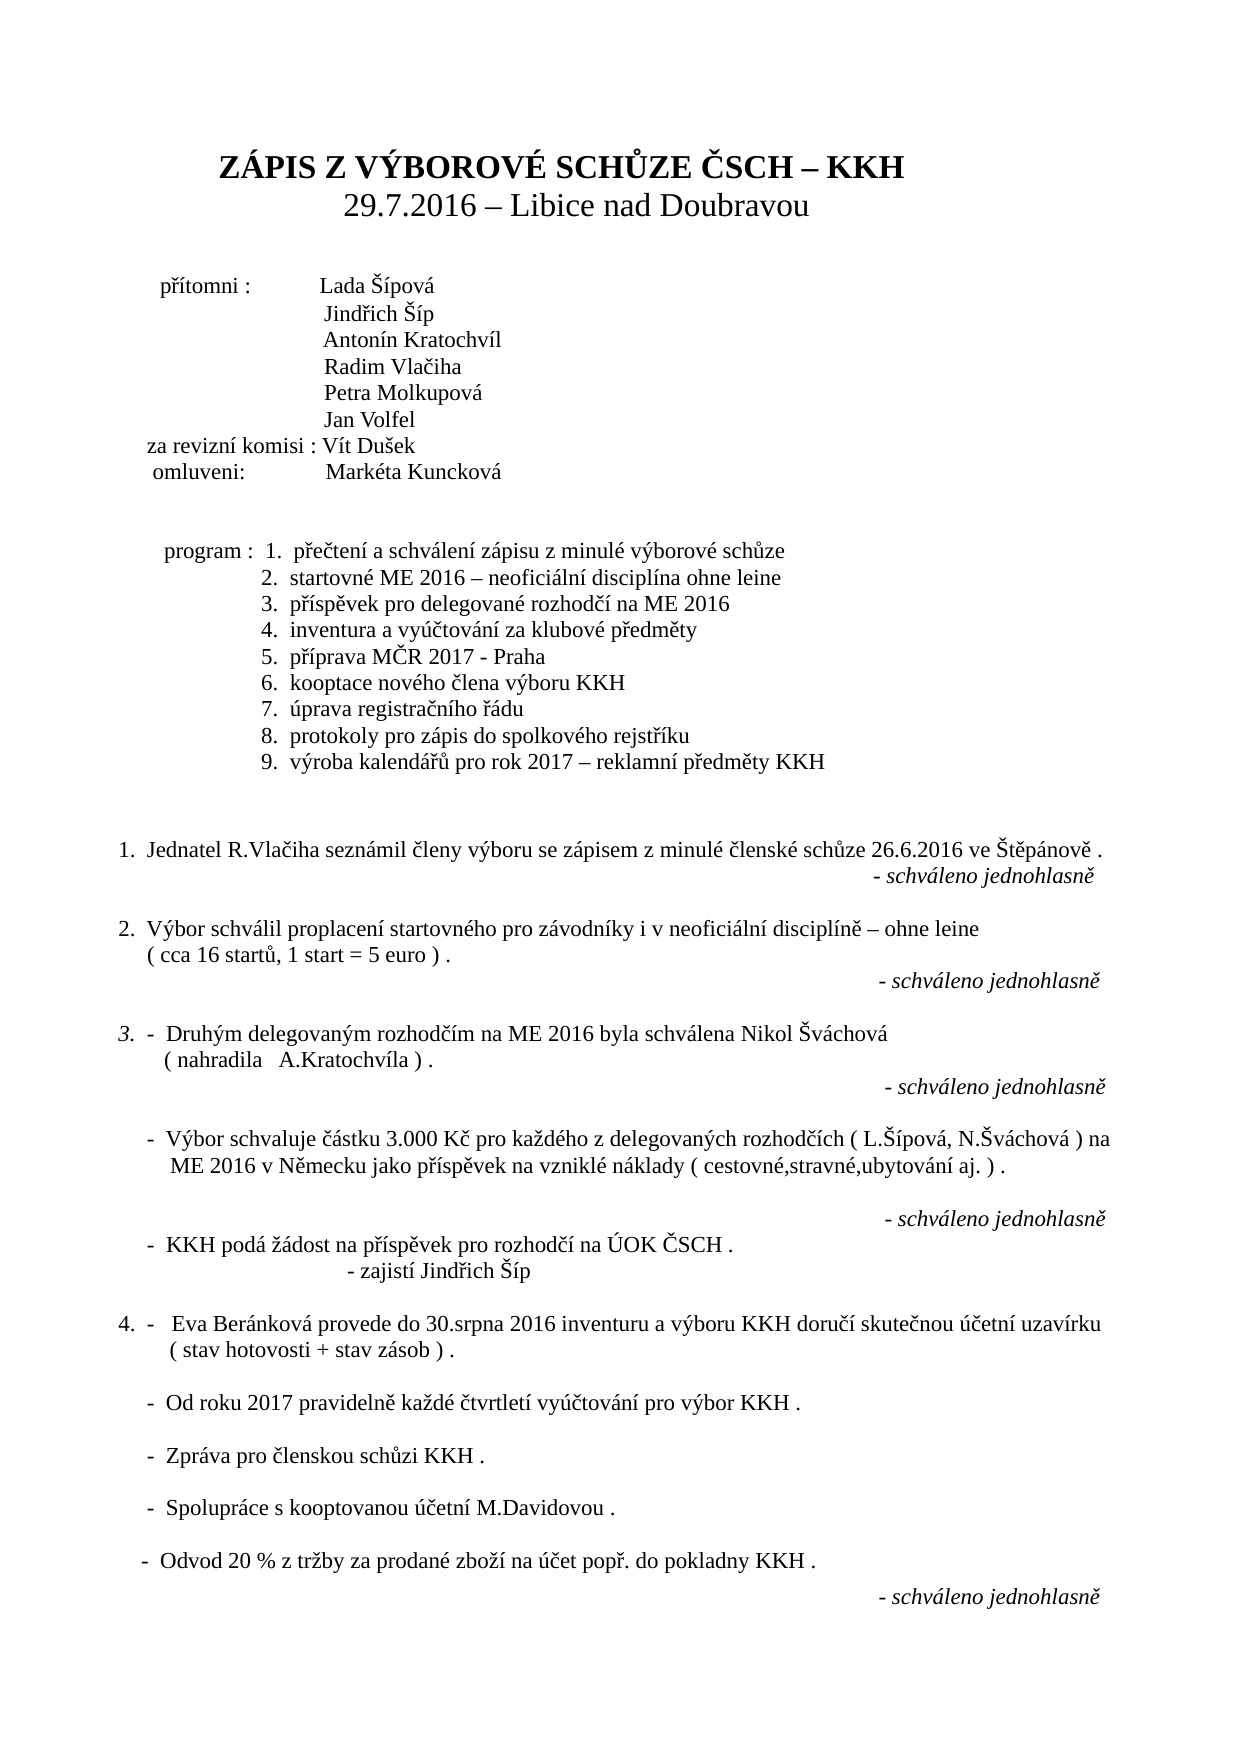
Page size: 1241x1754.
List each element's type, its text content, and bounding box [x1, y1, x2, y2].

text - schváleno jednohlasně [118, 862, 1122, 888]
text 3. - Druhým delegovaným rozhodčím na ME 2016 byla schválena Nikol Šváchová [118, 1020, 1122, 1046]
text ME 2016 v Německu jako příspěvek na vzniklé náklady ( cestovné,stravné,ubytování aj. ) . [118, 1152, 1122, 1178]
text - Od roku 2017 pravidelně každé čtvrtletí vyúčtování pro výbor KKH . [118, 1389, 1122, 1415]
text 4. - Eva Beránková provede do 30.srpna 2016 inventuru a výboru KKH doručí skutečnou účetní uzavírku [118, 1310, 1122, 1336]
text 2. startovné ME 2016 – neoficiální disciplína ohne leine [118, 564, 1122, 590]
text ( stav hotovosti + stav zásob ) . [118, 1336, 1122, 1363]
text - Zpráva pro členskou schůzi KKH . [118, 1442, 1122, 1468]
text 5. příprava MČR 2017 - Praha [118, 643, 1122, 669]
text Petra Molkupová [118, 379, 1122, 406]
text program : 1. přečtení a schválení zápisu z minulé výborové schůze [118, 537, 1122, 564]
text 4. inventura a vyúčtování za klubové předměty [118, 616, 1122, 643]
text 1. Jednatel R.Vlačiha seznámil členy výboru se zápisem z minulé členské schůze 26.6.2016 ve Štěpánově . [118, 836, 1122, 862]
text 8. protokoly pro zápis do spolkového rejstříku [118, 722, 1122, 748]
text 2. Výbor schválil proplacení startovného pro závodníky i v neoficiální disciplíně – ohne leine [118, 915, 1122, 941]
text - schváleno jednohlasně [118, 967, 1122, 994]
text 3. příspěvek pro delegované rozhodčí na ME 2016 [118, 590, 1122, 616]
text 29.7.2016 – Libice nad Doubravou [118, 185, 1122, 223]
text 9. výroba kalendářů pro rok 2017 – reklamní předměty KKH [118, 748, 1122, 774]
text 6. kooptace nového člena výboru KKH [118, 669, 1122, 696]
text Radim Vlačiha [118, 353, 1122, 379]
text ( cca 16 startů, 1 start = 5 euro ) . [118, 941, 1122, 967]
text - schváleno jednohlasně [118, 1573, 1122, 1612]
text - Spolupráce s kooptovanou účetní M.Davidovou . [118, 1494, 1122, 1521]
text Antonín Kratochvíl [118, 327, 1122, 353]
text Jindřich Šíp [118, 300, 1122, 327]
text - Výbor schvaluje částku 3.000 Kč pro každého z delegovaných rozhodčích ( L.Šípová, N.Šváchová ) na [118, 1126, 1122, 1152]
text Jan Volfel [118, 406, 1122, 432]
text 7. úprava registračního řádu [118, 696, 1122, 722]
text - zajistí Jindřich Šíp [118, 1257, 1122, 1284]
text - schváleno jednohlasně [118, 1204, 1122, 1231]
text ( nahradila A.Kratochvíla ) . [118, 1046, 1122, 1073]
text ZÁPIS Z VÝBOROVÉ SCHŮZE ČSCH – KKH [118, 147, 1122, 185]
text - KKH podá žádost na příspěvek pro rozhodčí na ÚOK ČSCH . [118, 1231, 1122, 1257]
text - schváleno jednohlasně [118, 1073, 1122, 1099]
text přítomni : Lada Šípová [118, 262, 1122, 300]
text za revizní komisi : Vít Dušek [118, 432, 1122, 458]
text omluveni: Markéta Kuncková [118, 458, 1122, 485]
text - Odvod 20 % z tržby za prodané zboží na účet popř. do pokladny KKH . [118, 1547, 1122, 1573]
